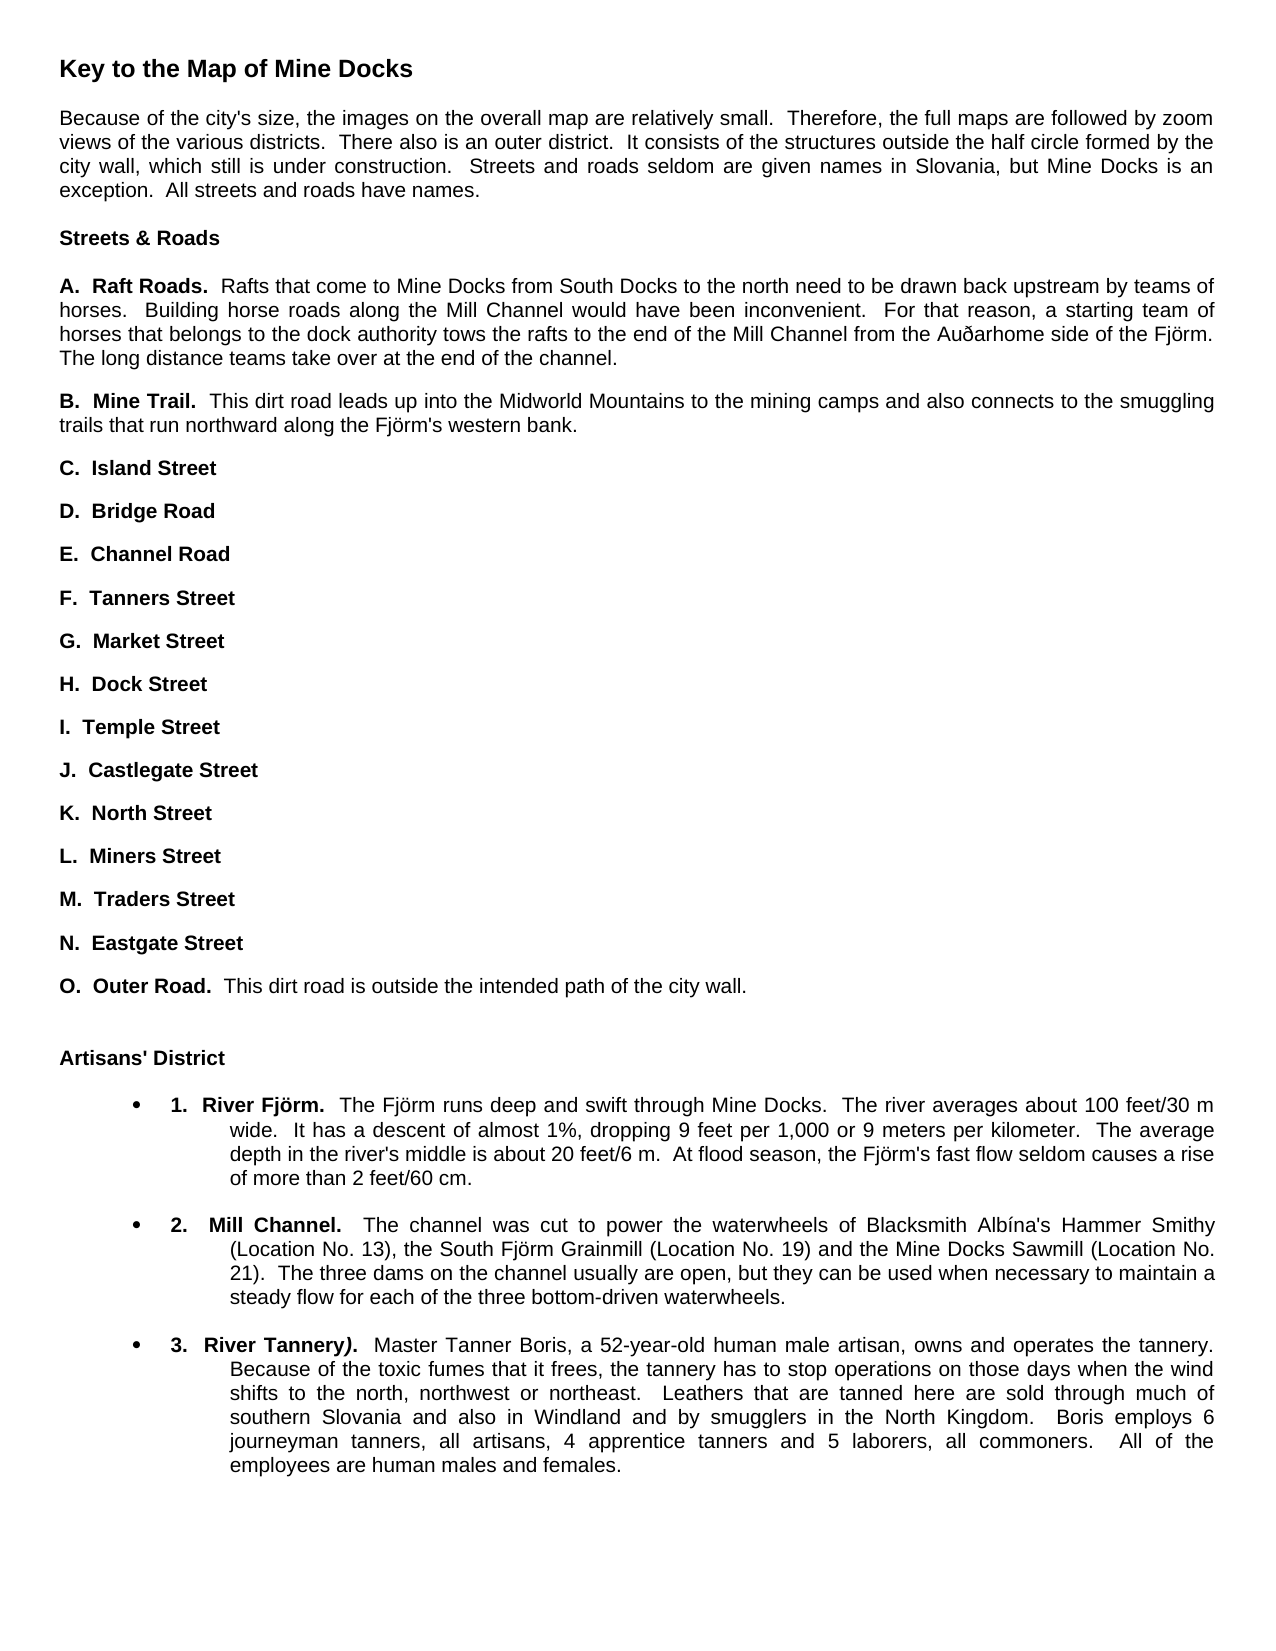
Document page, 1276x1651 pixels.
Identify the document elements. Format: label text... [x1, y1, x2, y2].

list 2. Mill Channel. The channel was cut to power the waterwheels of Blacksmith Albína's Hammer Smithy (Location No. 13), the South Fjörm Grainmill (Location No. 19) and the Mine Docks Sawmill (Location No. 21). The three dams on the channel usually are open, but they can be used when necessary to maintain a steady flow for each of the three bottom-driven waterwheels. [133, 1213, 1216, 1309]
text D. Bridge Road [59, 499, 1216, 523]
text N. Eastgate Street [59, 930, 1216, 954]
text A. Raft Roads. Rafts that come to Mine Docks from South Docks to the north need to be drawn back upstream by teams of horses. Building horse roads along the Mill Channel would have been inconvenient. For that reason, a starting team of horses that belongs to the dock authority tows the rafts to the end of the Mill Channel from the Auðarhome side of the Fjörm. The long distance teams take over at the end of the channel. [59, 274, 1216, 370]
text Streets & Roads [59, 226, 1216, 250]
text L. Miners Street [59, 844, 1216, 868]
text O. Outer Road. This dirt road is outside the intended path of the city wall. [59, 973, 1216, 997]
list 1. River Fjörm. The Fjörm runs deep and swift through Mine Docks. The river averages about 100 feet/30 m wide. It has a descent of almost 1%, dropping 9 feet per 1,000 or 9 meters per kilometer. The average depth in the river's middle is about 20 feet/6 m. At flood season, the Fjörm's fast flow seldom causes a rise of more than 2 feet/60 cm. [133, 1093, 1216, 1189]
text K. North Street [59, 801, 1216, 825]
text Because of the city's size, the images on the overall map are relatively small. Therefore, the full maps are followed by zoom views of the various districts. There also is an outer district. It consists of the structures outside the half circle formed by the city wall, which still is under construction. Streets and roads seldom are given names in Slovania, but Mine Docks is an exception. All streets and roads have names. [59, 106, 1216, 202]
text Artisans' District [59, 1045, 1216, 1069]
text J. Castlegate Street [59, 758, 1216, 782]
text C. Island Street [59, 456, 1216, 480]
text Key to the Map of Mine Docks [59, 53, 1216, 82]
text G. Market Street [59, 628, 1216, 652]
text I. Temple Street [59, 715, 1216, 739]
text M. Traders Street [59, 887, 1216, 911]
text F. Tanners Street [59, 585, 1216, 609]
text H. Dock Street [59, 672, 1216, 696]
list 3. River Tannery). Master Tanner Boris, a 52-year-old human male artisan, owns and operates the tannery. Because of the toxic fumes that it frees, the tannery has to stop operations on those days when the wind shifts to the north, northwest or northeast. Leathers that are tanned here are sold through much of southern Slovania and also in Windland and by smugglers in the North Kingdom. Boris employs 6 journeyman tanners, all artisans, 4 apprentice tanners and 5 laborers, all commoners. All of the employees are human males and females. [133, 1333, 1216, 1477]
text E. Channel Road [59, 542, 1216, 566]
text B. Mine Trail. This dirt road leads up into the Midworld Mountains to the mining camps and also connects to the smuggling trails that run northward along the Fjörm's western bank. [59, 389, 1216, 437]
